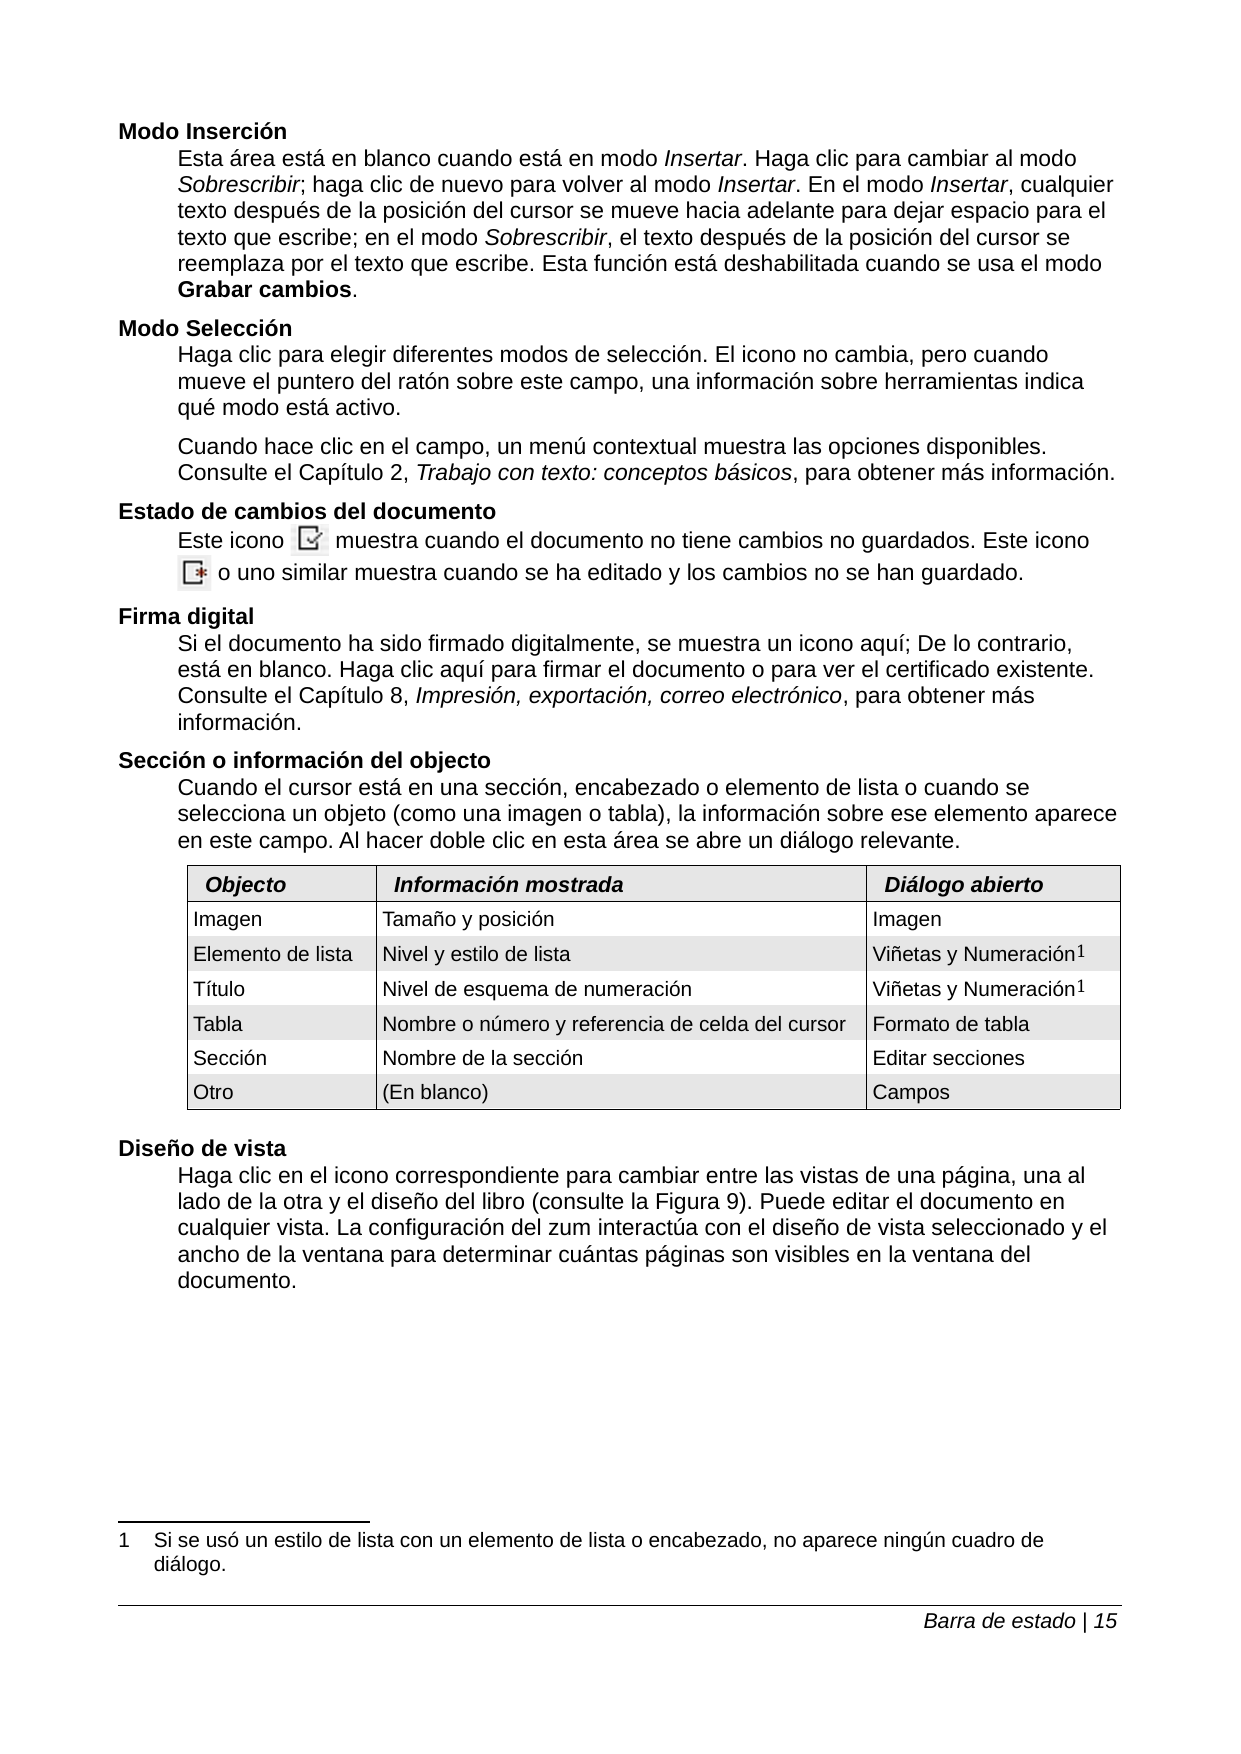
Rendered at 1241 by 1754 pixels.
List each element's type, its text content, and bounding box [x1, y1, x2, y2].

text Sección o información del objecto [118, 747, 1122, 774]
text Modo Inserción [118, 118, 1122, 144]
table_cell Elemento de lista [188, 936, 376, 971]
text Cuando hace clic en el campo, un menú contextual muestra las opciones disponibles. Consulte el Capítulo 2, Trabajo con texto: conceptos básicos, para obtener más información. [177, 433, 1122, 486]
table_header Objecto [188, 866, 376, 901]
table_cell Nombre o número y referencia de celda del cursor [377, 1005, 866, 1040]
table_cell Campos [867, 1074, 1120, 1108]
table_cell Viñetas y Numeración [867, 936, 1120, 971]
picture [290, 524, 329, 556]
text Esta área está en blanco cuando está en modo Insertar. Haga clic para cambiar al modo Sobrescribir; haga clic de nuevo para volver al modo Insertar. En el modo Insertar, cualquier texto después de la posición del cursor se mueve hacia adelante para dejar espacio para el texto que escribe; en el modo Sobrescribir, el texto después de la posición del cursor se reemplaza por el texto que escribe. Esta función está deshabilitada cuando se usa el modo Grabar cambios. [177, 144, 1122, 303]
table_cell Tabla [188, 1005, 376, 1040]
text Firma digital [118, 603, 1122, 629]
table_cell Imagen [867, 902, 1120, 936]
text Haga clic para elegir diferentes modos de selección. El icono no cambia, pero cuando mueve el puntero del ratón sobre este campo, una información sobre herramientas indica qué modo está activo. [177, 341, 1122, 421]
table_cell Tamaño y posición [377, 902, 866, 936]
table_cell Editar secciones [867, 1040, 1120, 1074]
table_cell Imagen [188, 902, 376, 936]
table_cell Nivel de esquema de numeración [377, 971, 866, 1005]
table_cell (En blanco) [377, 1074, 866, 1108]
table_header Diálogo abierto [867, 866, 1120, 901]
table_cell Sección [188, 1040, 376, 1074]
table_header Información mostrada [377, 866, 866, 901]
picture [177, 555, 212, 591]
text Cuando el cursor está en una sección, encabezado o elemento de lista o cuando se selecciona un objeto (como una imagen o tabla), la información sobre ese elemento aparece en este campo. Al hacer doble clic en esta área se abre un diálogo relevante. [177, 774, 1122, 853]
text Si el documento ha sido firmado digitalmente, se muestra un icono aquí; De lo contrario, está en blanco. Haga clic aquí para firmar el documento o para ver el certificado existente. Consulte el Capítulo 8, Impresión, exportación, correo electrónico, para obtener más información. [177, 629, 1122, 735]
table_cell Nombre de la sección [377, 1040, 866, 1074]
text Este icono muestra cuando el documento no tiene cambios no guardados. Este icono o uno similar muestra cuando se ha editado y los cambios no se han guardado. [177, 524, 1122, 591]
text Haga clic en el icono correspondiente para cambiar entre las vistas de una página, una al lado de la otra y el diseño del libro (consulte la Figura 9). Puede editar el documento en cualquier vista. La configuración del zum interactúa con el diseño de vista seleccionado y el ancho de la ventana para determinar cuántas páginas son visibles en la ventana del documento. [177, 1162, 1122, 1293]
text Modo Selección [118, 315, 1122, 341]
table_cell Título [188, 971, 376, 1005]
text Diseño de vista [118, 1135, 1122, 1162]
table_cell Viñetas y Numeración1 [867, 971, 1120, 1005]
table_cell Nivel y estilo de lista [377, 936, 866, 971]
table_cell Formato de tabla [867, 1005, 1120, 1040]
table_cell Otro [188, 1074, 376, 1108]
text Estado de cambios del documento [118, 498, 1122, 524]
